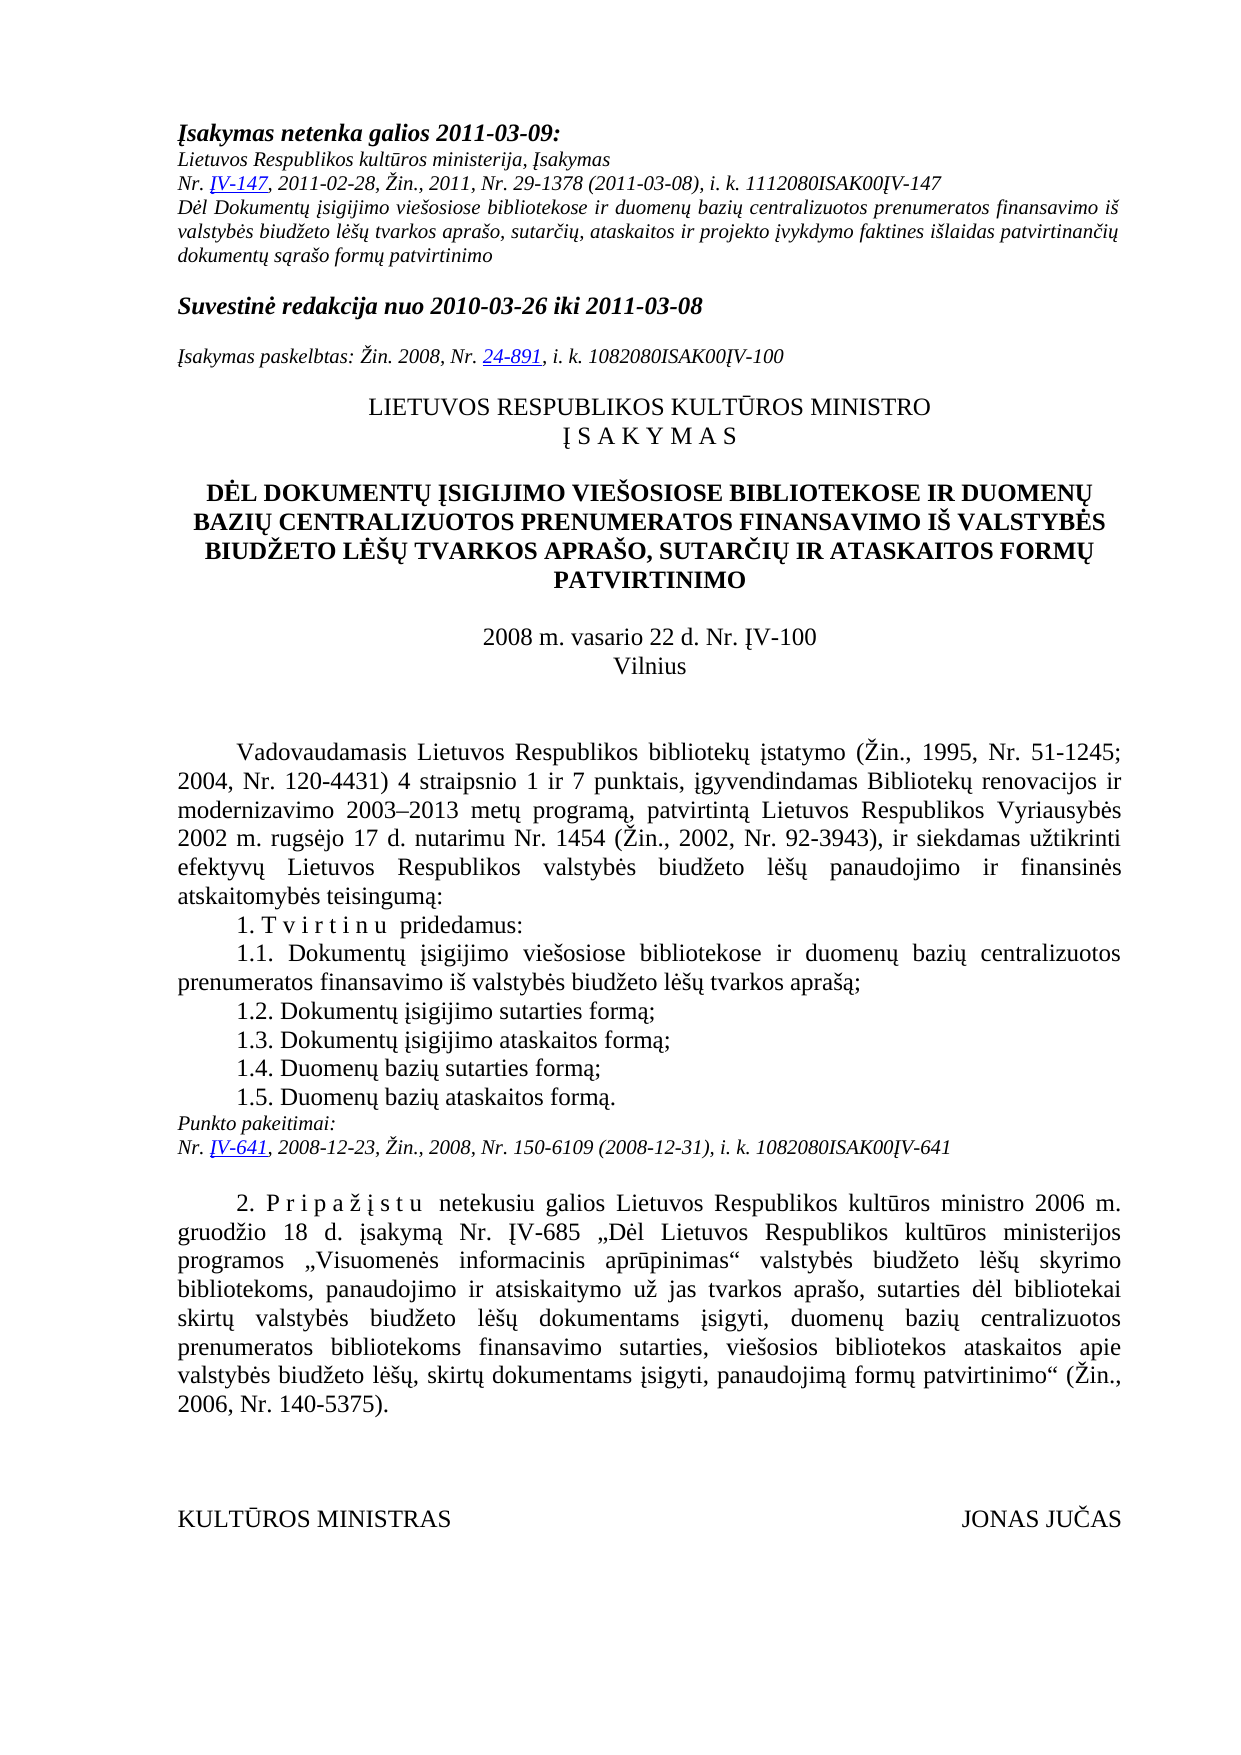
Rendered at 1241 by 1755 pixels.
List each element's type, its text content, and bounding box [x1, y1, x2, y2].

text Lietuvos Respublikos kultūros ministerija, Įsakymas [177, 147, 1122, 171]
text 1.4. Duomenų bazių sutarties formą; [177, 1053, 1122, 1082]
text 1.2. Dokumentų įsigijimo sutarties formą; [177, 996, 1122, 1025]
text Nr. ĮV-147, 2011-02-28, Žin., 2011, Nr. 29-1378 (2011-03-08), i. k. 1112080ISAK00ĮV-147 [177, 171, 1122, 195]
text LIETUVOS RESPUBLIKOS KULTŪROS MINISTRO [177, 392, 1122, 421]
text 1.5. Duomenų bazių ataskaitos formą. [177, 1082, 1122, 1111]
text KULTŪROS MINISTRAS JONAS JUČAS [177, 1504, 1122, 1533]
text DĖL DOKUMENTŲ ĮSIGIJIMO VIEŠOSIOSE BIBLIOTEKOSE IR DUOMENŲ BAZIŲ CENTRALIZUOTOS PRENUMERATOS FINANSAVIMO IŠ VALSTYBĖS BIUDŽETO LĖŠŲ TVARKOS APRAŠO, SUTARČIŲ IR ATASKAITOS FORMŲ PATVIRTINIMO [177, 478, 1122, 593]
text 1. Tvirtinu pridedamus: [177, 910, 1122, 938]
text Nr. ĮV-641, 2008-12-23, Žin., 2008, Nr. 150-6109 (2008-12-31), i. k. 1082080ISAK00ĮV-641 [177, 1135, 1122, 1159]
text Įsakymas paskelbtas: Žin. 2008, Nr. 24-891, i. k. 1082080ISAK00ĮV-100 [177, 344, 1122, 368]
text Įsakymas netenka galios 2011-03-09: [177, 118, 1122, 147]
text 1.3. Dokumentų įsigijimo ataskaitos formą; [177, 1025, 1122, 1053]
text Punkto pakeitimai: [177, 1111, 1122, 1135]
text 2008 m. vasario 22 d. Nr. ĮV-100 [177, 622, 1122, 651]
text Vilnius [177, 651, 1122, 680]
text Suvestinė redakcija nuo 2010-03-26 iki 2011-03-08 [177, 291, 1122, 320]
text ĮSAKYMAS [177, 421, 1122, 450]
text Dėl Dokumentų įsigijimo viešosiose bibliotekose ir duomenų bazių centralizuotos prenumeratos finansavimo iš valstybės biudžeto lėšų tvarkos aprašo, sutarčių, ataskaitos ir projekto įvykdymo faktines išlaidas patvirtinančių dokumentų sąrašo formų patvirtinimo [177, 195, 1122, 267]
text 2. Pripažįstu netekusiu galios Lietuvos Respublikos kultūros ministro 2006 m. gruodžio 18 d. įsakymą Nr. ĮV-685 „Dėl Lietuvos Respublikos kultūros ministerijos programos „Visuomenės informacinis aprūpinimas“ valstybės biudžeto lėšų skyrimo bibliotekoms, panaudojimo ir atsiskaitymo už jas tvarkos aprašo, sutarties dėl bibliotekai skirtų valstybės biudžeto lėšų dokumentams įsigyti, duomenų bazių centralizuotos prenumeratos bibliotekoms finansavimo sutarties, viešosios bibliotekos ataskaitos apie valstybės biudžeto lėšų, skirtų dokumentams įsigyti, panaudojimą formų patvirtinimo“ (Žin., 2006, Nr. 140-5375). [177, 1188, 1122, 1418]
text 1.1. Dokumentų įsigijimo viešosiose bibliotekose ir duomenų bazių centralizuotos prenumeratos finansavimo iš valstybės biudžeto lėšų tvarkos aprašą; [177, 938, 1122, 996]
text Vadovaudamasis Lietuvos Respublikos bibliotekų įstatymo (Žin., 1995, Nr. 51-1245; 2004, Nr. 120-4431) 4 straipsnio 1 ir 7 punktais, įgyvendindamas Bibliotekų renovacijos ir modernizavimo 2003–2013 metų programą, patvirtintą Lietuvos Respublikos Vyriausybės 2002 m. rugsėjo 17 d. nutarimu Nr. 1454 (Žin., 2002, Nr. 92-3943), ir siekdamas užtikrinti efektyvų Lietuvos Respublikos valstybės biudžeto lėšų panaudojimo ir finansinės atskaitomybės teisingumą: [177, 737, 1122, 910]
